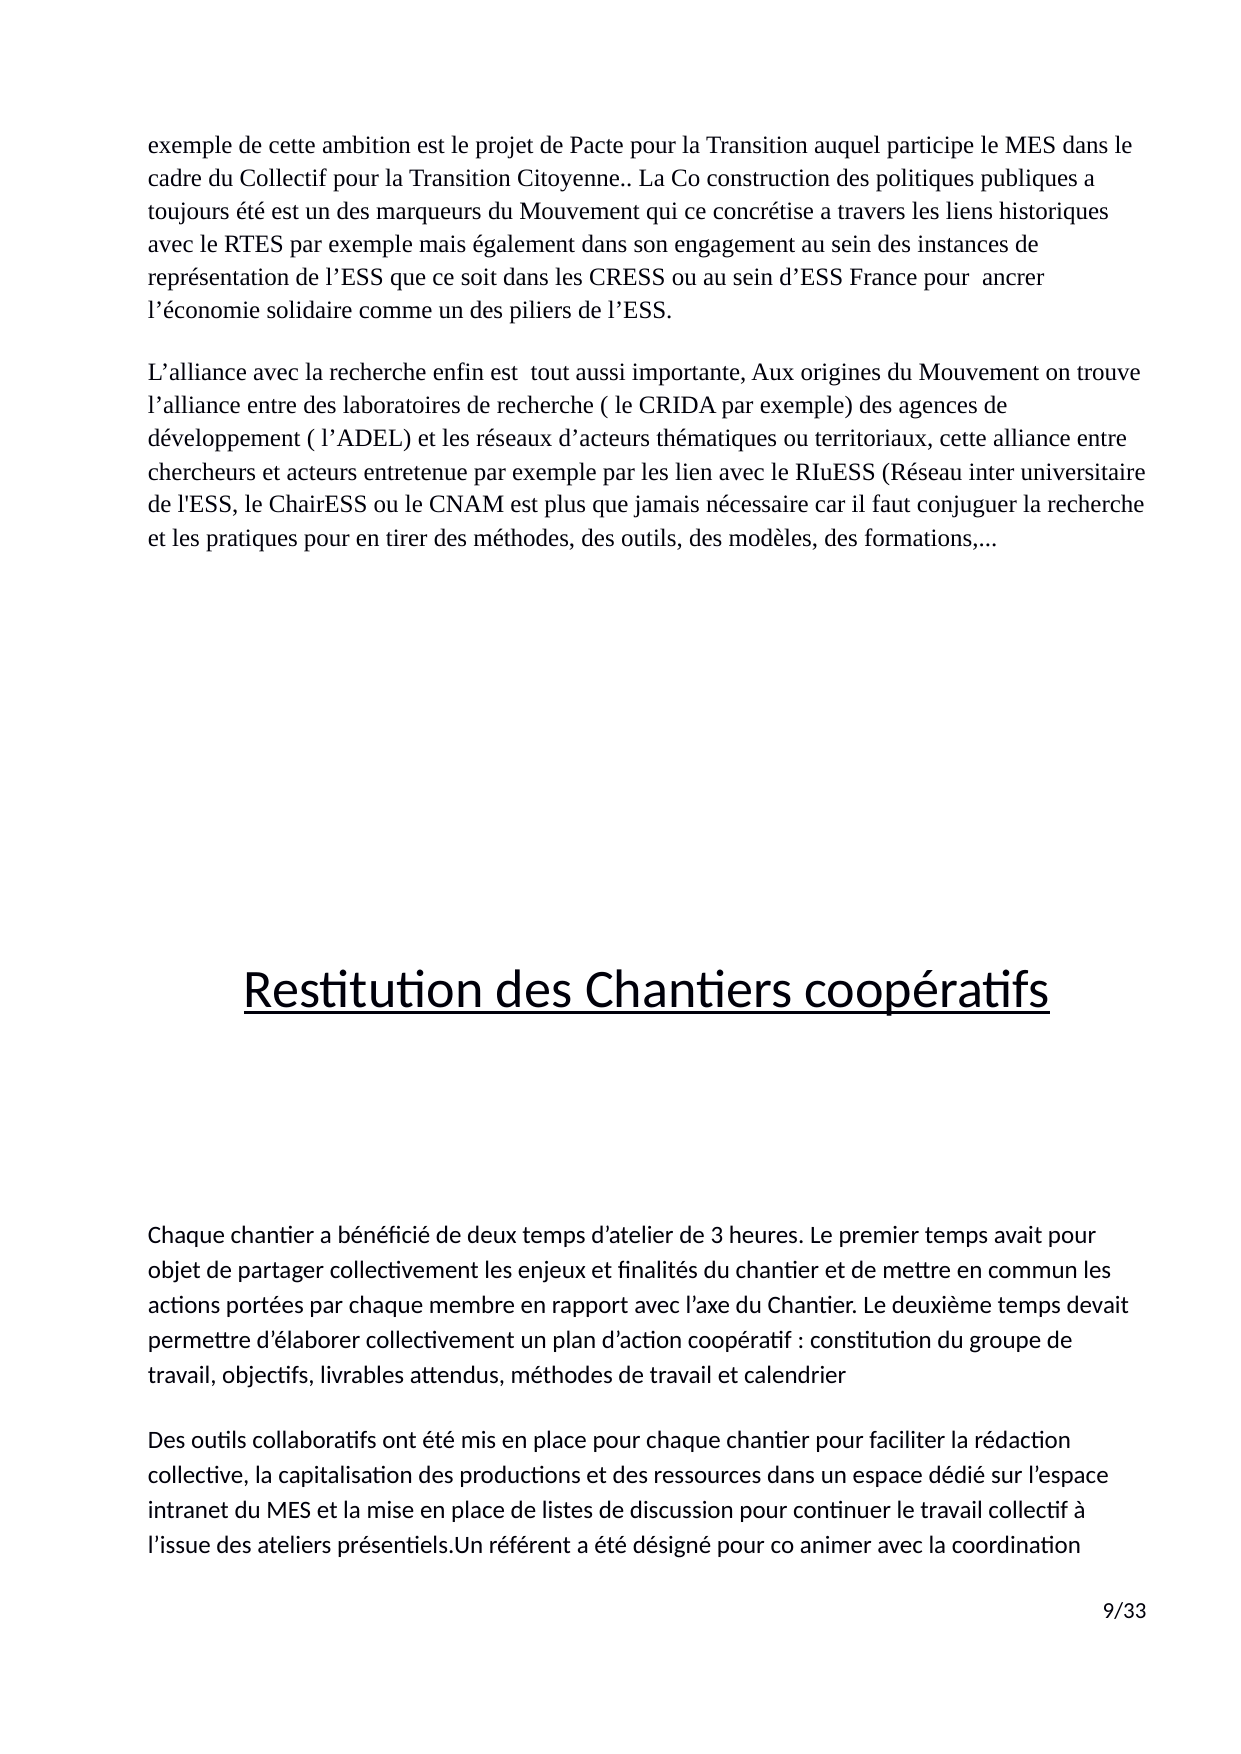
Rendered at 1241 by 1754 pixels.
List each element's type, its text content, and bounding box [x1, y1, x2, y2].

text L’alliance avec la recherche enfin est tout aussi importante, Aux origines du Mouvement on trouve l’alliance entre des laboratoires de recherche ( le CRIDA par exemple) des agences de développement ( l’ADEL) et les réseaux d’acteurs thématiques ou territoriaux, cette alliance entre chercheurs et acteurs entretenue par exemple par les lien avec le RIuESS (Réseau inter universitaire de l'ESS, le ChairESS ou le CNAM est plus que jamais nécessaire car il faut conjuguer la recherche et les pratiques pour en tirer des méthodes, des outils, des modèles, des formations,... [148, 357, 1146, 551]
text Des outils collaboratifs ont été mis en place pour chaque chantier pour faciliter la rédaction collective, la capitalisation des productions et des ressources dans un espace dédié sur l’espace intranet du MES et la mise en place de listes de discussion pour continuer le travail collectif à l’issue des ateliers présentiels.Un référent a été désigné pour co animer avec la coordination [148, 1424, 1146, 1559]
text Chaque chantier a bénéficié de deux temps d’atelier de 3 heures. Le premier temps avait pour objet de partager collectivement les enjeux et finalités du chantier et de mettre en commun les actions portées par chaque membre en rapport avec l’axe du Chantier. Le deuxième temps devait permettre d’élaborer collectivement un plan d’action coopératif : constitution du groupe de travail, objectifs, livrables attendus, méthodes de travail et calendrier [148, 1219, 1146, 1390]
text exemple de cette ambition est le projet de Pacte pour la Transition auquel participe le MES dans le cadre du Collectif pour la Transition Citoyenne.. La Co construction des politiques publiques a toujours été est un des marqueurs du Mouvement qui ce concrétise a travers les liens historiques avec le RTES par exemple mais également dans son engagement au sein des instances de représentation de l’ESS que ce soit dans les CRESS ou au sein d’ESS France pour ancrer l’économie solidaire comme un des piliers de l’ESS. [148, 130, 1146, 324]
text Restitution des Chantiers coopératifs [148, 955, 1146, 1021]
